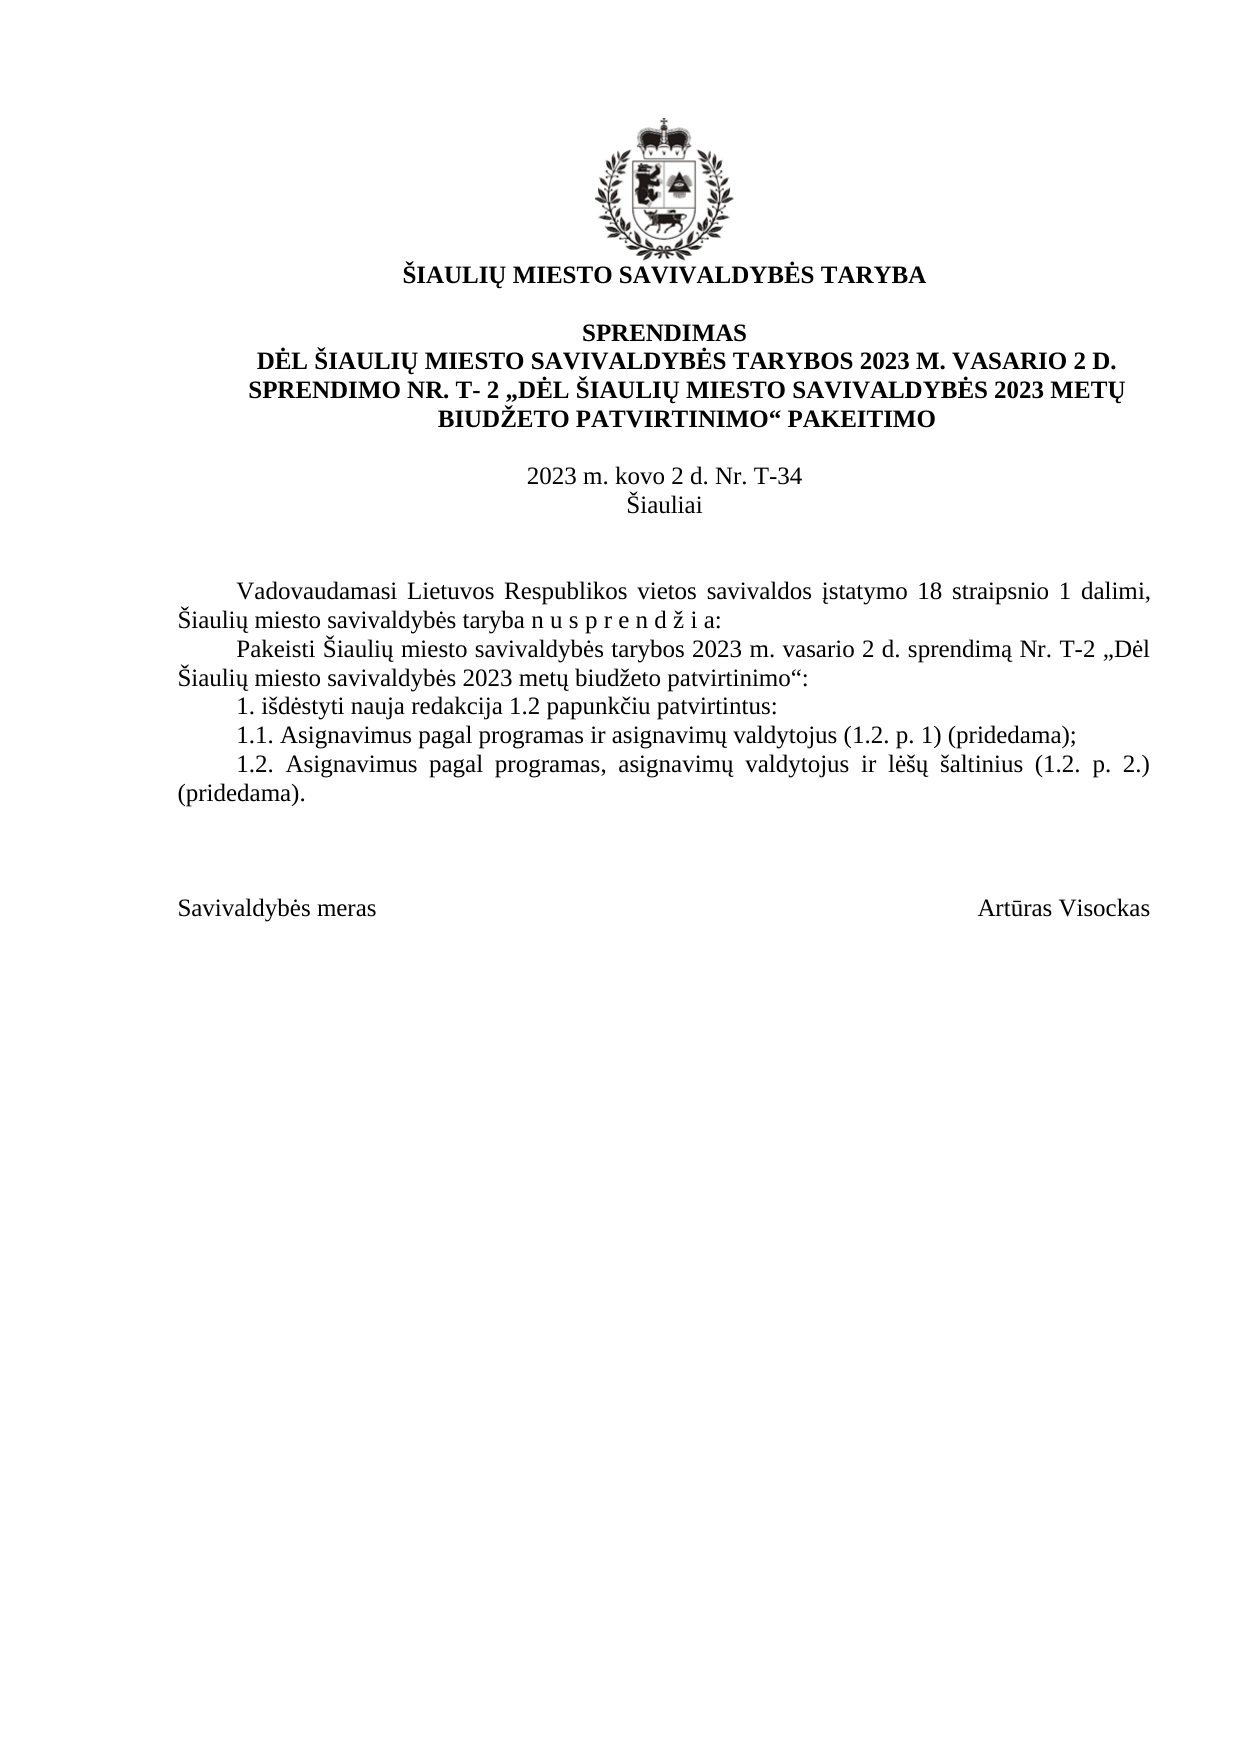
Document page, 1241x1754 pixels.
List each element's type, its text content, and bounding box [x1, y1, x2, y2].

text DĖL ŠIAULIŲ MIESTO SAVIVALDYBĖS TARYBOS 2023 M. VASARIO 2 D. SPRENDIMO NR. T- 2 „DĖL ŠIAULIŲ MIESTO SAVIVALDYBĖS 2023 METŲ BIUDŽETO PATVIRTINIMO“ PAKEITIMO [222, 346, 1152, 433]
text ŠIAULIŲ MIESTO SAVIVALDYBĖS TARYBA [177, 260, 1152, 289]
text Savivaldybės meras Artūras Visockas [177, 893, 1152, 921]
text 1.1. Asignavimus pagal programas ir asignavimų valdytojus (1.2. p. 1) (pridedama); [177, 720, 1152, 749]
text SPRENDIMAS [177, 318, 1152, 346]
text 2023 m. kovo 2 d. Nr. T-34 [177, 461, 1152, 490]
text 1.2. Asignavimus pagal programas, asignavimų valdytojus ir lėšų šaltinius (1.2. p. 2.) (pridedama). [177, 749, 1152, 806]
text Vadovaudamasi Lietuvos Respublikos vietos savivaldos įstatymo 18 straipsnio 1 dalimi, Šiaulių miesto savivaldybės taryba n u s p r e n d ž i a: [177, 576, 1152, 634]
text 1. išdėstyti nauja redakcija 1.2 papunkčiu patvirtintus: [177, 691, 1152, 720]
text Pakeisti Šiaulių miesto savivaldybės tarybos 2023 m. vasario 2 d. sprendimą Nr. T-2 „Dėl Šiaulių miesto savivaldybės 2023 metų biudžeto patvirtinimo“: [177, 634, 1152, 691]
text Šiauliai [177, 490, 1152, 519]
